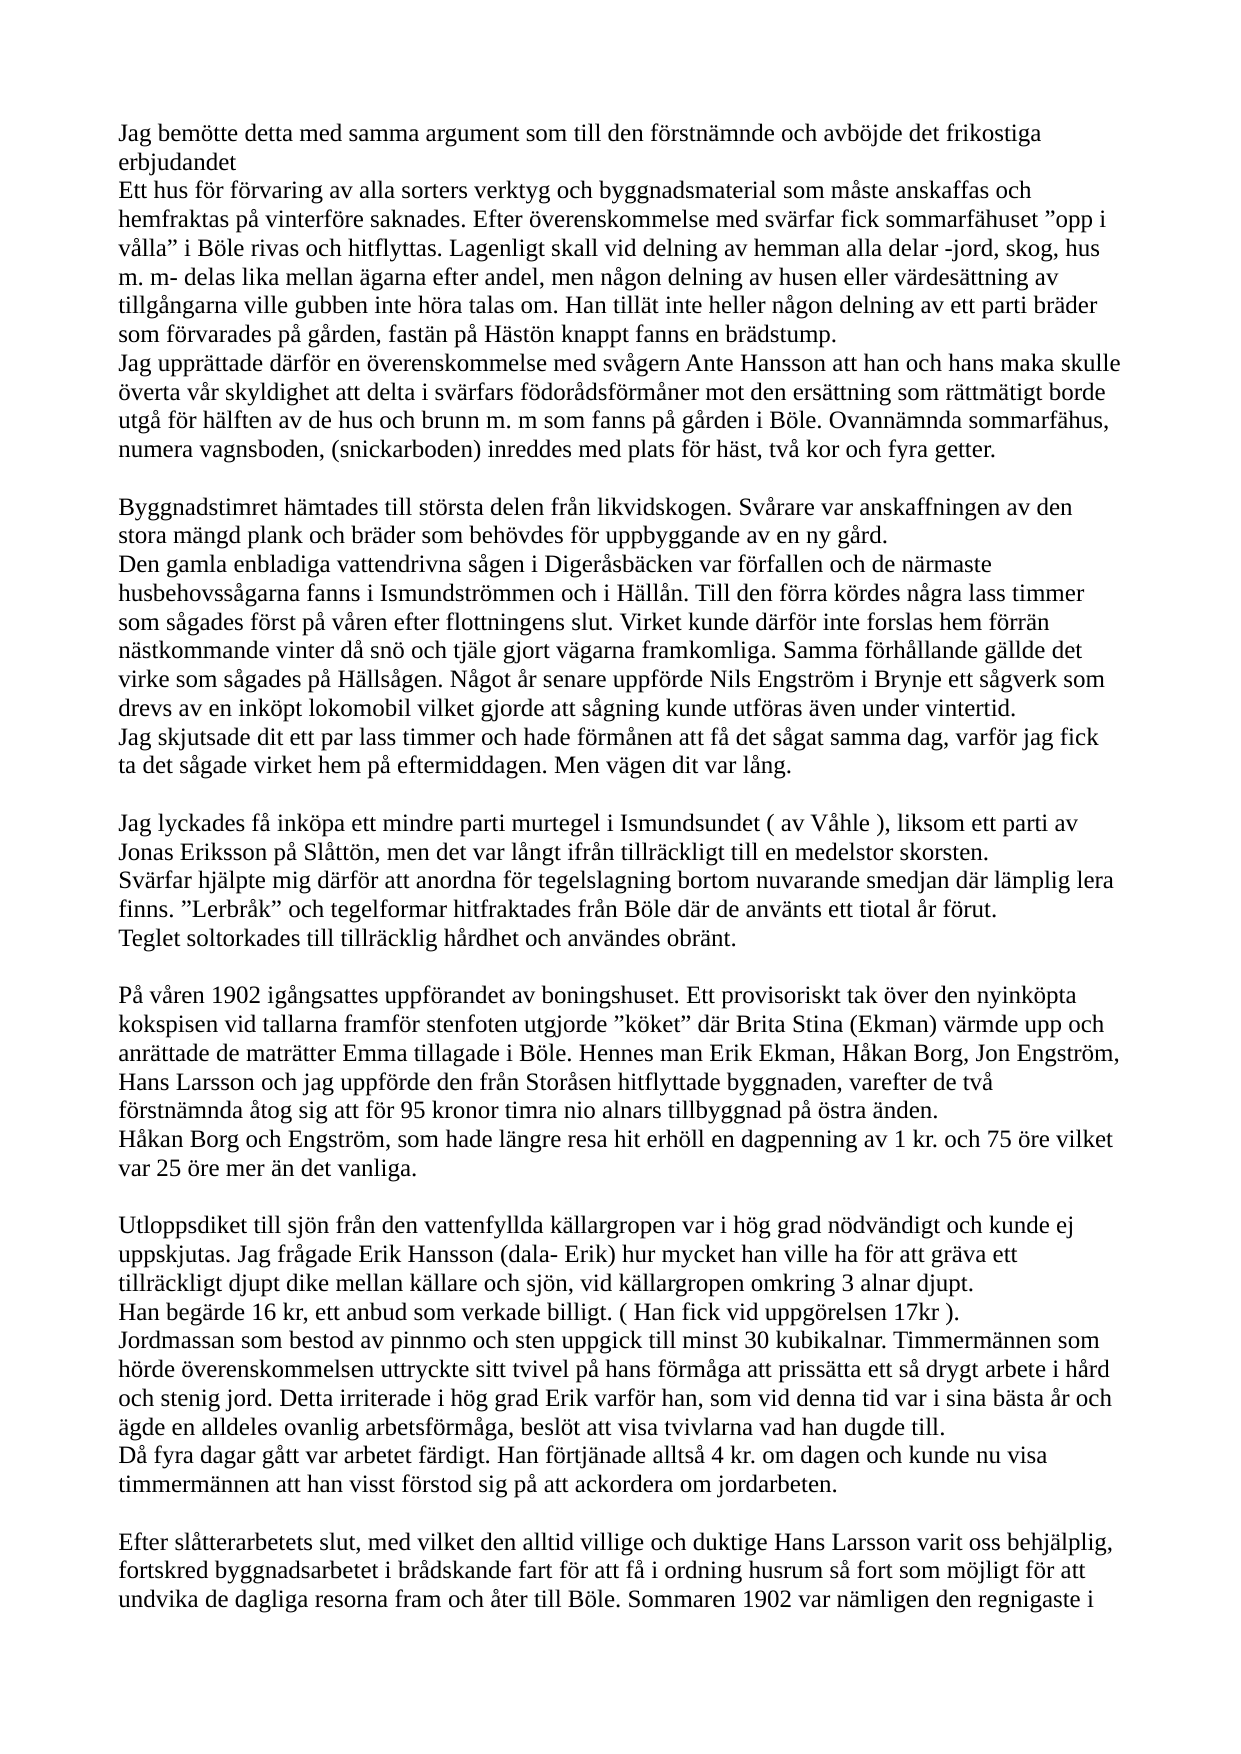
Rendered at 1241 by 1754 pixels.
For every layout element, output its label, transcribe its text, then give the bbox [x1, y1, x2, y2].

text Ett hus för förvaring av alla sorters verktyg och byggnadsmaterial som måste anskaffas och hemfraktas på vinterföre saknades. Efter överenskommelse med svärfar fick sommarfähuset ”opp i vålla” i Böle rivas och hitflyttas. Lagenligt skall vid delning av hemman alla delar -jord, skog, hus m. m- delas lika mellan ägarna efter andel, men någon delning av husen eller värdesättning av tillgångarna ville gubben inte höra talas om. Han tillät inte heller någon delning av ett parti bräder som förvarades på gården, fastän på Hästön knappt fanns en brädstump. [118, 176, 1122, 348]
text Jordmassan som bestod av pinnmo och sten uppgick till minst 30 kubikalnar. Timmermännen som hörde överenskommelsen uttryckte sitt tvivel på hans förmåga att prissätta ett så drygt arbete i hård och stenig jord. Detta irriterade i hög grad Erik varför han, som vid denna tid var i sina bästa år och ägde en alldeles ovanlig arbetsförmåga, beslöt att visa tvivlarna vad han dugde till. [118, 1326, 1122, 1441]
text På våren 1902 igångsattes uppförandet av boningshuset. Ett provisoriskt tak över den nyinköpta kokspisen vid tallarna framför stenfoten utgjorde ”köket” där Brita Stina (Ekman) värmde upp och anrättade de maträtter Emma tillagade i Böle. Hennes man Erik Ekman, Håkan Borg, Jon Engström, Hans Larsson och jag uppförde den från Storåsen hitflyttade byggnaden, varefter de två förstnämnda åtog sig att för 95 kronor timra nio alnars tillbyggnad på östra änden. [118, 981, 1122, 1124]
text Byggnadstimret hämtades till största delen från likvidskogen. Svårare var anskaffningen av den stora mängd plank och bräder som behövdes för uppbyggande av en ny gård. [118, 492, 1122, 549]
text Jag bemötte detta med samma argument som till den förstnämnde och avböjde det frikostiga erbjudandet [118, 118, 1122, 176]
text Då fyra dagar gått var arbetet färdigt. Han förtjänade alltså 4 kr. om dagen och kunde nu visa timmermännen att han visst förstod sig på att ackordera om jordarbeten. [118, 1441, 1122, 1498]
text Utloppsdiket till sjön från den vattenfyllda källargropen var i hög grad nödvändigt och kunde ej uppskjutas. Jag frågade Erik Hansson (dala- Erik) hur mycket han ville ha för att gräva ett tillräckligt djupt dike mellan källare och sjön, vid källargropen omkring 3 alnar djupt. [118, 1211, 1122, 1297]
text Jag upprättade därför en överenskommelse med svågern Ante Hansson att han och hans maka skulle överta vår skyldighet att delta i svärfars födorådsförmåner mot den ersättning som rättmätigt borde utgå för hälften av de hus och brunn m. m som fanns på gården i Böle. Ovannämnda sommarfähus, numera vagnsboden, (snickarboden) inreddes med plats för häst, två kor och fyra getter. [118, 348, 1122, 463]
text Håkan Borg och Engström, som hade längre resa hit erhöll en dagpenning av 1 kr. och 75 öre vilket var 25 öre mer än det vanliga. [118, 1124, 1122, 1182]
text Efter slåtterarbetets slut, med vilket den alltid villige och duktige Hans Larsson varit oss behjälplig, fortskred byggnadsarbetet i brådskande fart för att få i ordning husrum så fort som möjligt för att undvika de dagliga resorna fram och åter till Böle. Sommaren 1902 var nämligen den regnigaste i [118, 1527, 1122, 1613]
text Jag skjutsade dit ett par lass timmer och hade förmånen att få det sågat samma dag, varför jag fick ta det sågade virket hem på eftermiddagen. Men vägen dit var lång. [118, 722, 1122, 779]
text Han begärde 16 kr, ett anbud som verkade billigt. ( Han fick vid uppgörelsen 17kr ). [118, 1297, 1122, 1326]
text Svärfar hjälpte mig därför att anordna för tegelslagning bortom nuvarande smedjan där lämplig lera finns. ”Lerbråk” och tegelformar hitfraktades från Böle där de använts ett tiotal år förut. [118, 866, 1122, 923]
text Jag lyckades få inköpa ett mindre parti murtegel i Ismundsundet ( av Våhle ), liksom ett parti av Jonas Eriksson på Slåttön, men det var långt ifrån tillräckligt till en medelstor skorsten. [118, 808, 1122, 866]
text Teglet soltorkades till tillräcklig hårdhet och användes obränt. [118, 923, 1122, 952]
text Den gamla enbladiga vattendrivna sågen i Digeråsbäcken var förfallen och de närmaste husbehovssågarna fanns i Ismundströmmen och i Hällån. Till den förra kördes några lass timmer som sågades först på våren efter flottningens slut. Virket kunde därför inte forslas hem förrän nästkommande vinter då snö och tjäle gjort vägarna framkomliga. Samma förhållande gällde det virke som sågades på Hällsågen. Något år senare uppförde Nils Engström i Brynje ett sågverk som drevs av en inköpt lokomobil vilket gjorde att sågning kunde utföras även under vintertid. [118, 549, 1122, 722]
